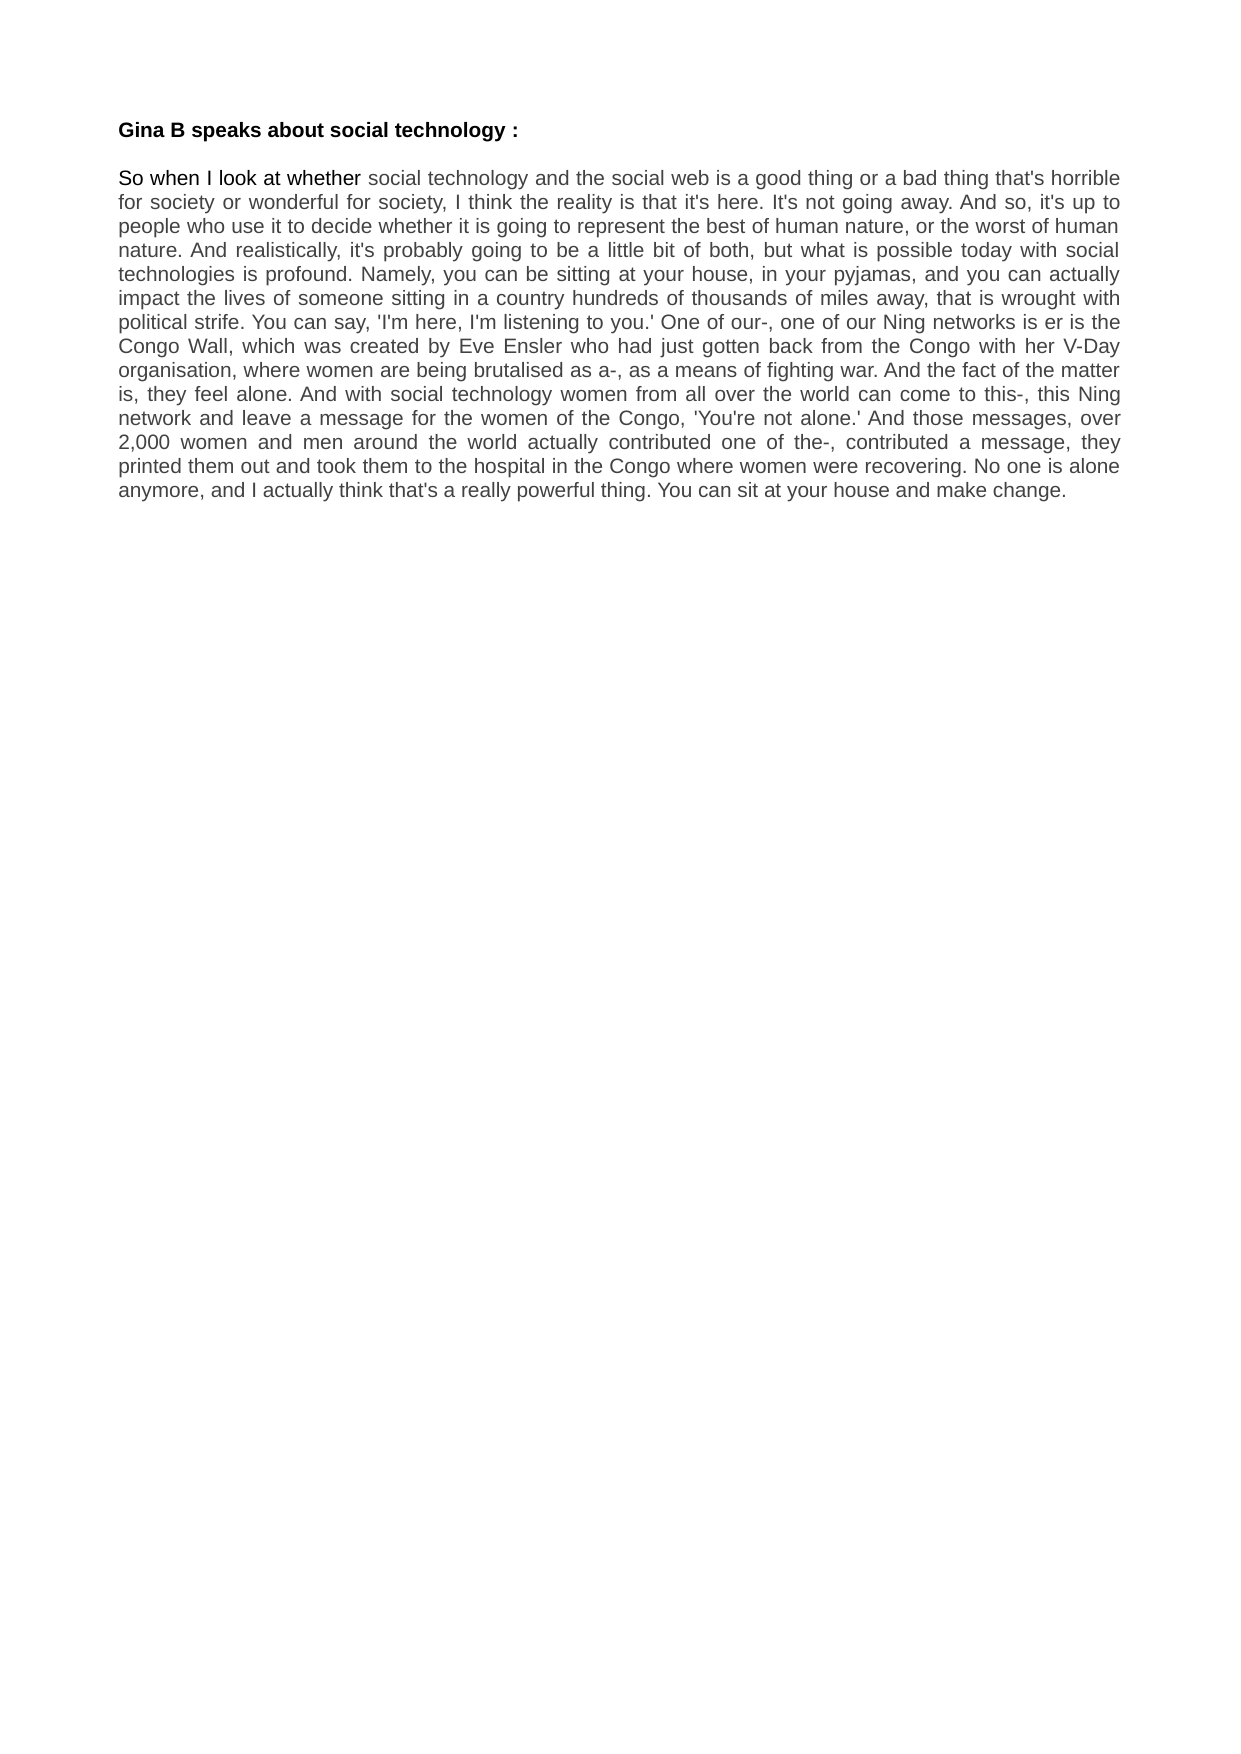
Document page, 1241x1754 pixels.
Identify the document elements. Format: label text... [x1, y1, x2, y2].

text Gina B speaks about social technology : [118, 118, 1122, 142]
text So when I look at whether social technology and the social web is a good thing or a bad thing that's horrible for society or wonderful for society, I think the reality is that it's here. It's not going away. And so, it's up to people who use it to decide whether it is going to represent the best of human nature, or the worst of human nature. And realistically, it's probably going to be a little bit of both, but what is possible today with social technologies is profound. Namely, you can be sitting at your house, in your pyjamas, and you can actually impact the lives of someone sitting in a country hundreds of thousands of miles away, that is wrought with political strife. You can say, 'I'm here, I'm listening to you.' One of our-, one of our Ning networks is er is the Congo Wall, which was created by Eve Ensler who had just gotten back from the Congo with her V-Day organisation, where women are being brutalised as a-, as a means of fighting war. And the fact of the matter is, they feel alone. And with social technology women from all over the world can come to this-, this Ning network and leave a message for the women of the Congo, 'You're not alone.' And those messages, over 2,000 women and men around the world actually contributed one of the-, contributed a message, they printed them out and took them to the hospital in the Congo where women were recovering. No one is alone anymore, and I actually think that's a really powerful thing. You can sit at your house and make change. [118, 166, 1122, 501]
